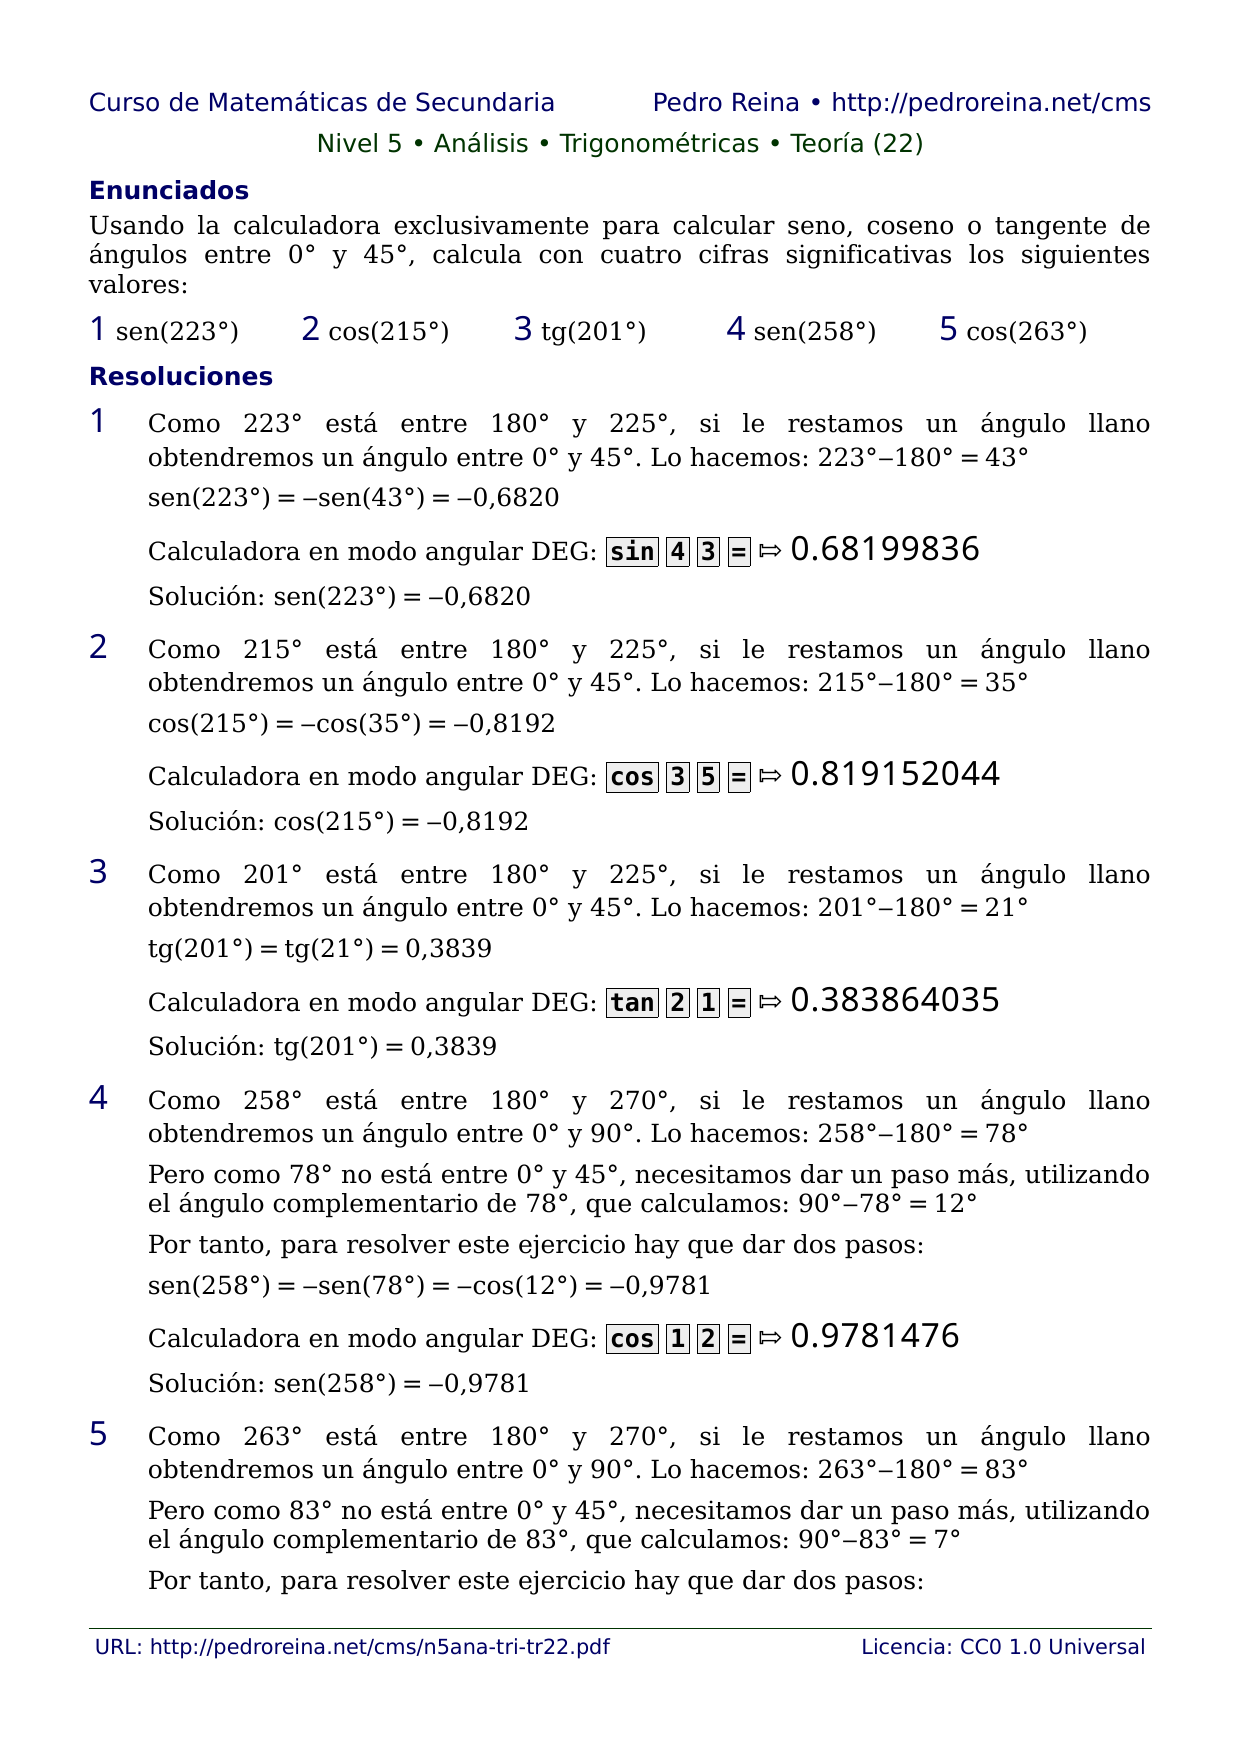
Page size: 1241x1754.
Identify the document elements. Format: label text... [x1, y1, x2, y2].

list Como 201° está entre 180° y 225°, si le restamos un ángulo llano obtendremos un ángulo entre 0° y 45°. Lo hacemos: 201°‒180° = 21° [88, 848, 1152, 923]
text Calculadora en modo angular DEG: tan 2 1 = ⇰ 0.383864035 [148, 975, 1152, 1021]
list Como 263° está entre 180° y 270°, si le restamos un ángulo llano obtendremos un ángulo entre 0° y 90°. Lo hacemos: 263°‒180° = 83° [88, 1410, 1152, 1484]
text Por tanto, para resolver este ejercicio hay que dar dos pasos: [148, 1566, 1152, 1596]
text sen(258°) = ‒sen(78°) = ‒cos(12°) = ‒0,9781 [148, 1271, 1152, 1300]
text Pero como 83° no está entre 0° y 45°, necesitamos dar un paso más, utilizando el ángulo complementario de 83°, que calculamos: 90°‒83° = 7° [148, 1496, 1152, 1555]
text Solución: sen(223°) = ‒0,6820 [148, 582, 1152, 611]
text Solución: sen(258°) = ‒0,9781 [148, 1369, 1152, 1398]
text 2 cos(215°) [301, 305, 514, 350]
text 3 tg(201°) [514, 305, 726, 350]
text Calculadora en modo angular DEG: sin 4 3 = ⇰ 0.68199836 [148, 524, 1152, 570]
text Curso de Matemáticas de Secundaria Pedro Reina • http://pedroreina.net/cms [88, 88, 1152, 118]
text 1 sen(223°) [88, 305, 301, 350]
list Como 215° está entre 180° y 225°, si le restamos un ángulo llano obtendremos un ángulo entre 0° y 45°. Lo hacemos: 215°‒180° = 35° [88, 623, 1152, 697]
text Enunciados [88, 176, 1152, 206]
text Solución: cos(215°) = ‒0,8192 [148, 807, 1152, 836]
text Pero como 78° no está entre 0° y 45°, necesitamos dar un paso más, utilizando el ángulo complementario de 78°, que calculamos: 90°‒78° = 12° [148, 1160, 1152, 1218]
text Resoluciones [88, 362, 1152, 391]
text Solución: tg(201°) = 0,3839 [148, 1033, 1152, 1062]
text Por tanto, para resolver este ejercicio hay que dar dos pasos: [148, 1230, 1152, 1259]
text 5 cos(263°) [939, 305, 1152, 350]
text sen(223°) = ‒sen(43°) = ‒0,6820 [148, 484, 1152, 513]
text Usando la calculadora exclusivamente para calcular seno, coseno o tangente de ángulos entre 0° y 45°, calcula con cuatro cifras significativas los siguientes valores: [88, 211, 1152, 299]
text Nivel 5 • Análisis • Trigonométricas • Teoría (22) [88, 129, 1152, 159]
list Como 258° está entre 180° y 270°, si le restamos un ángulo llano obtendremos un ángulo entre 0° y 90°. Lo hacemos: 258°‒180° = 78° [88, 1073, 1152, 1148]
list Como 223° está entre 180° y 225°, si le restamos un ángulo llano obtendremos un ángulo entre 0° y 45°. Lo hacemos: 223°‒180° = 43° [88, 397, 1152, 472]
text Calculadora en modo angular DEG: cos 3 5 = ⇰ 0.819152044 [148, 750, 1152, 795]
text tg(201°) = tg(21°) = 0,3839 [148, 934, 1152, 964]
text 4 sen(258°) [726, 305, 939, 350]
text cos(215°) = ‒cos(35°) = ‒0,8192 [148, 709, 1152, 738]
text Calculadora en modo angular DEG: cos 1 2 = ⇰ 0.9781476 [148, 1312, 1152, 1357]
